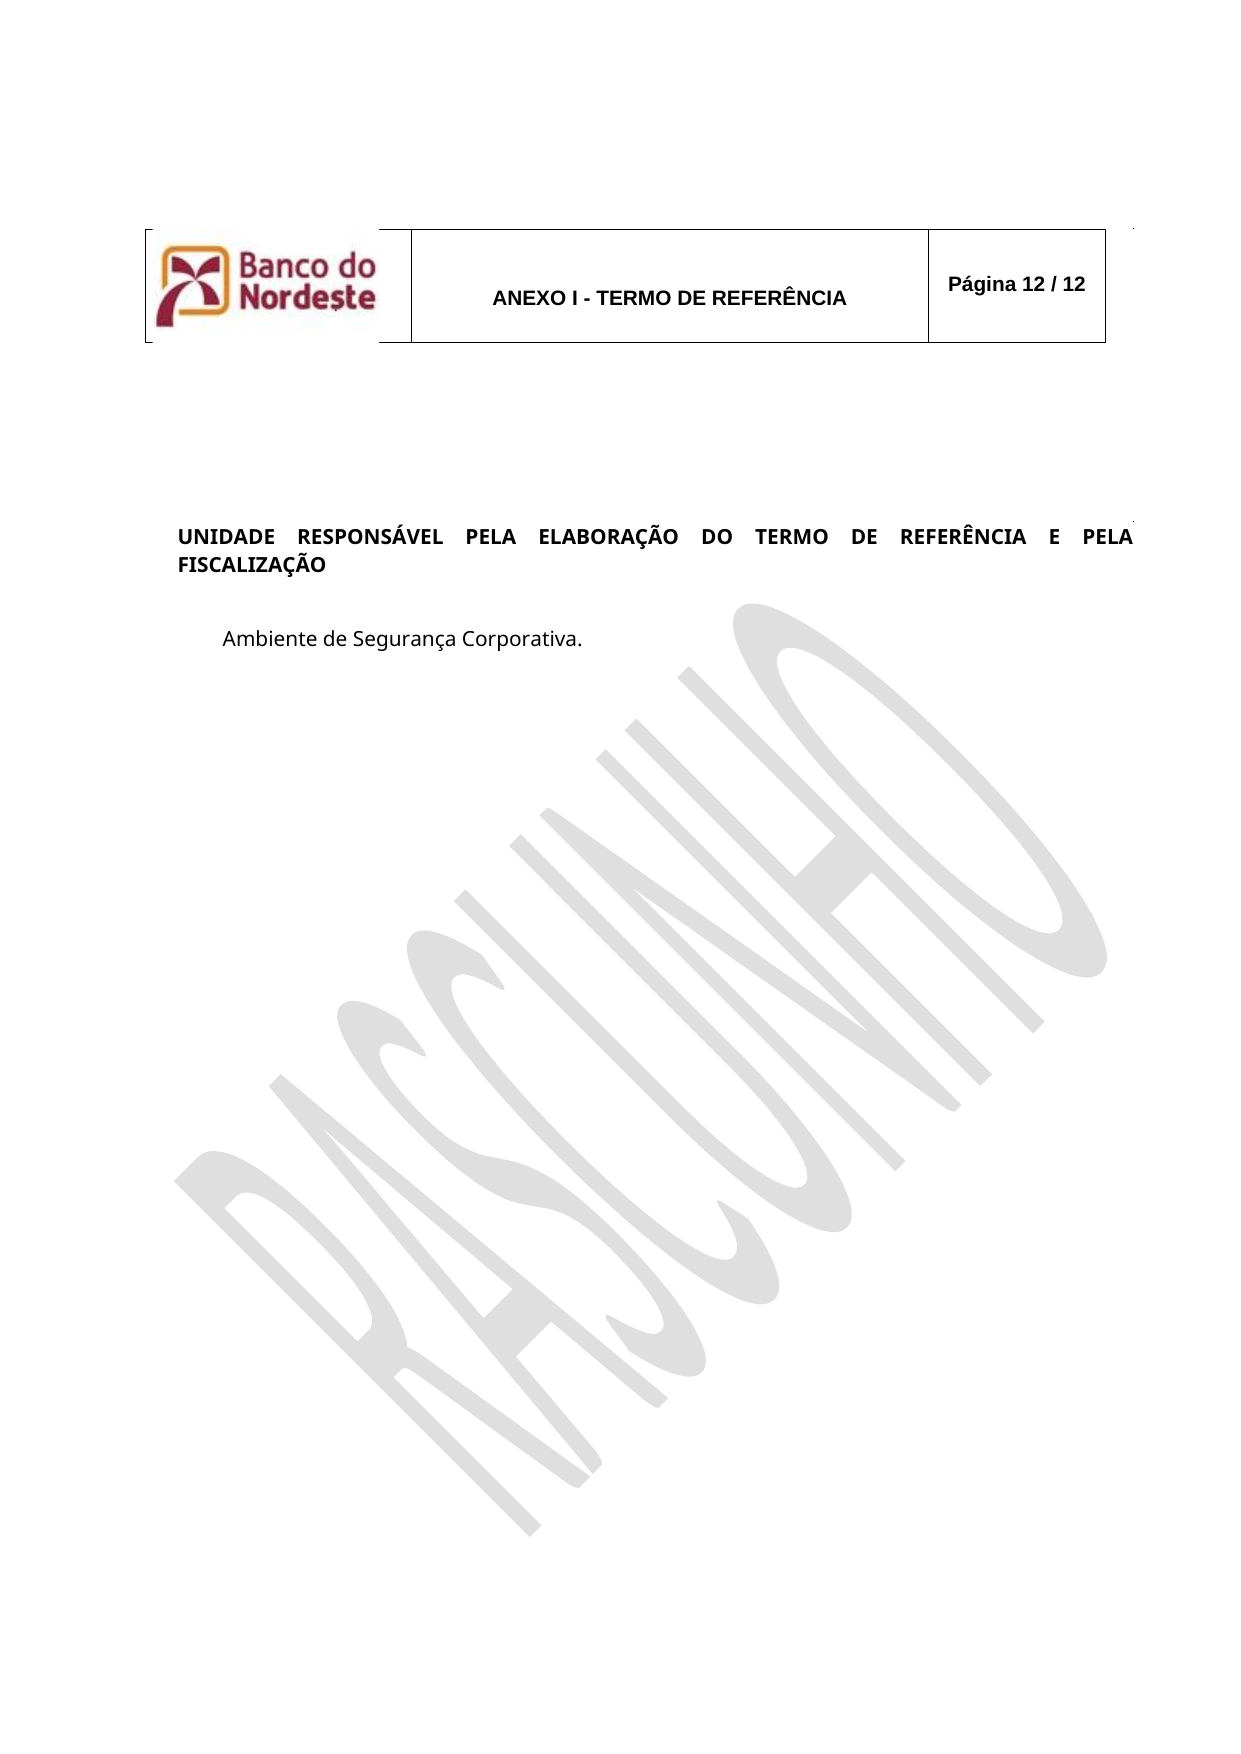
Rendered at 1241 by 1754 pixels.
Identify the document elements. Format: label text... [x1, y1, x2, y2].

text Ambiente de Segurança Corporativa. [222, 624, 740, 652]
text [808, 624, 1134, 652]
subtitle UNIDADE RESPONSÁVEL PELA ELABORAÇÃO DO TERMO DE REFERÊNCIA E PELA FISCALIZAÇÃO [177, 522, 1134, 579]
